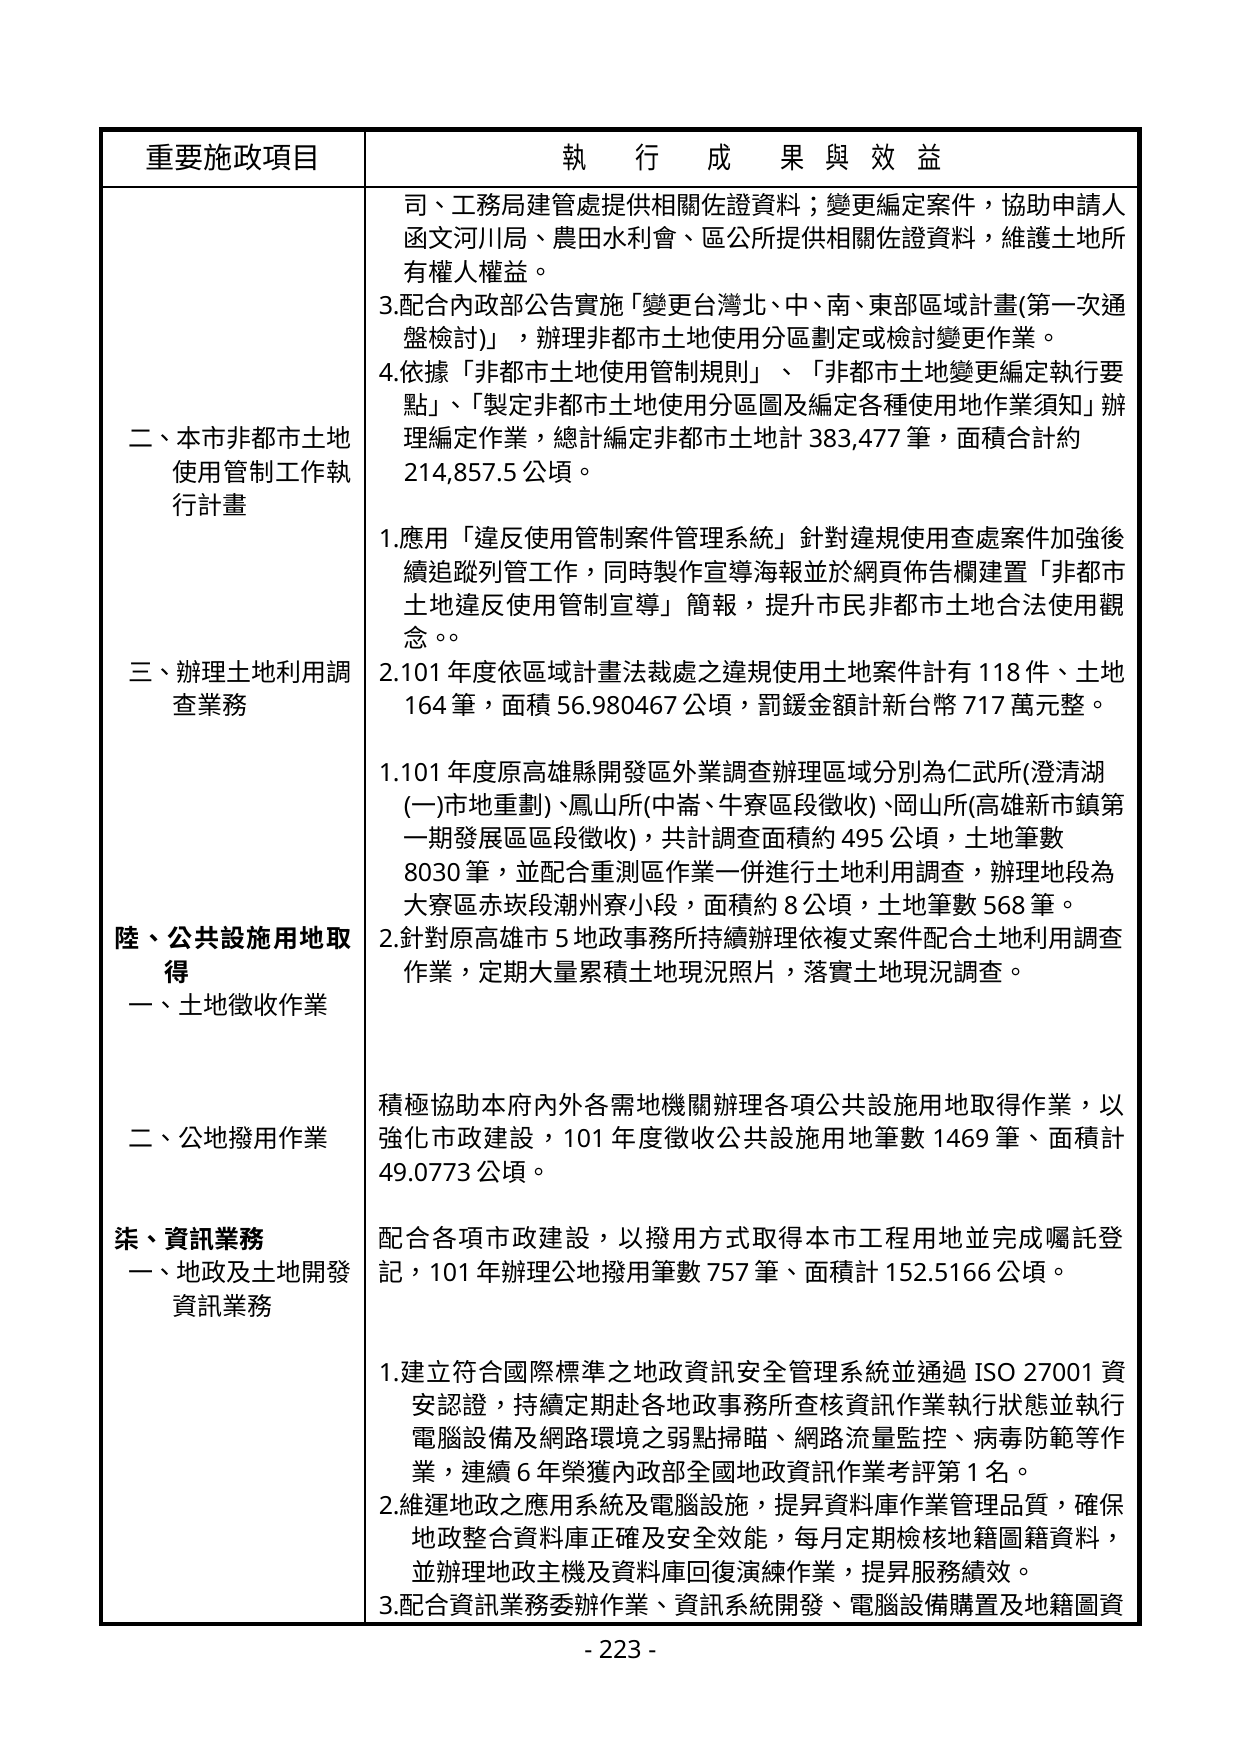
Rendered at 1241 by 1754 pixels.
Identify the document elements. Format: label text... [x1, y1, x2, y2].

table_header 執 行 成 果 與 效 益 [366, 132, 1137, 186]
table_cell 二、本市非都市土地使用管制工作執行計畫 三、辦理土地利用調查業務 陸、公共設施用地取得 一、土地徵收作業 二、公地撥用作業 柒、資訊業務 一、地政及土地開發資訊業務 [103, 188, 364, 1622]
table_cell 司、工務局建管處提供相關佐證資料；變更編定案件，協助申請人函文河川局、農田水利會、區公所提供相關佐證資料，維護土地所有權人權益。 3.配合內政部公告實施「變更台灣北、中、南、東部區域計畫(第一次通盤檢討)」，辦理非都市土地使用分區劃定或檢討變更作業。 4.依據「非都市土地使用管制規則」、「非都市土地變更編定執行要點」、「製定非都市土地使用分區圖及編定各種使用地作業須知」辦理編定作業，總計編定非都市土地計383,477筆，面積合計約214,857.5公頃。 1.應用「違反使用管制案件管理系統」針對違規使用查處案件加強後續追蹤列管工作，同時製作宣導海報並於網頁佈告欄建置「非都市土地違反使用管制宣導」簡報，提升市民非都市土地合法使用觀念。。 2.101年度依區域計畫法裁處之違規使用土地案件計有118件、土地164筆，面積56.980467公頃，罰鍰金額計新台幣717萬元整。 1.101年度原高雄縣開發區外業調查辦理區域分別為仁武所(澄清湖(一)市地重劃)、鳳山所(中崙、牛寮區段徵收)、岡山所(高雄新市鎮第一期發展區區段徵收)，共計調查面積約495公頃，土地筆數8030筆，並配合重測區作業一併進行土地利用調查，辦理地段為大寮區赤崁段潮州寮小段，面積約8公頃，土地筆數568筆。 2.針對原高雄市5地政事務所持續辦理依複丈案件配合土地利用調查作業，定期大量累積土地現況照片，落實土地現況調查。 積極協助本府內外各需地機關辦理各項公共設施用地取得作業，以強化市政建設，101年度徵收公共設施用地筆數1469筆、面積計49.0773公頃。 配合各項市政建設，以撥用方式取得本市工程用地並完成囑託登記，101年辦理公地撥用筆數757筆、面積計152.5166公頃。 1.建立符合國際標準之地政資訊安全管理系統並通過ISO 27001資安認證，持續定期赴各地政事務所查核資訊作業執行狀態並執行電腦設備及網路環境之弱點掃瞄、網路流量監控、病毒防範等作業，連續6年榮獲內政部全國地政資訊作業考評第1名。 2.維運地政之應用系統及電腦設施，提昇資料庫作業管理品質，確保地政整合資料庫正確及安全效能，每月定期檢核地籍圖籍資料，並辦理地政主機及資料庫回復演練作業，提昇服務績效。 3.配合資訊業務委辦作業、資訊系統開發、電腦設備購置及地籍圖資 [366, 188, 1137, 1622]
table_header 重要施政項目 [103, 132, 364, 186]
